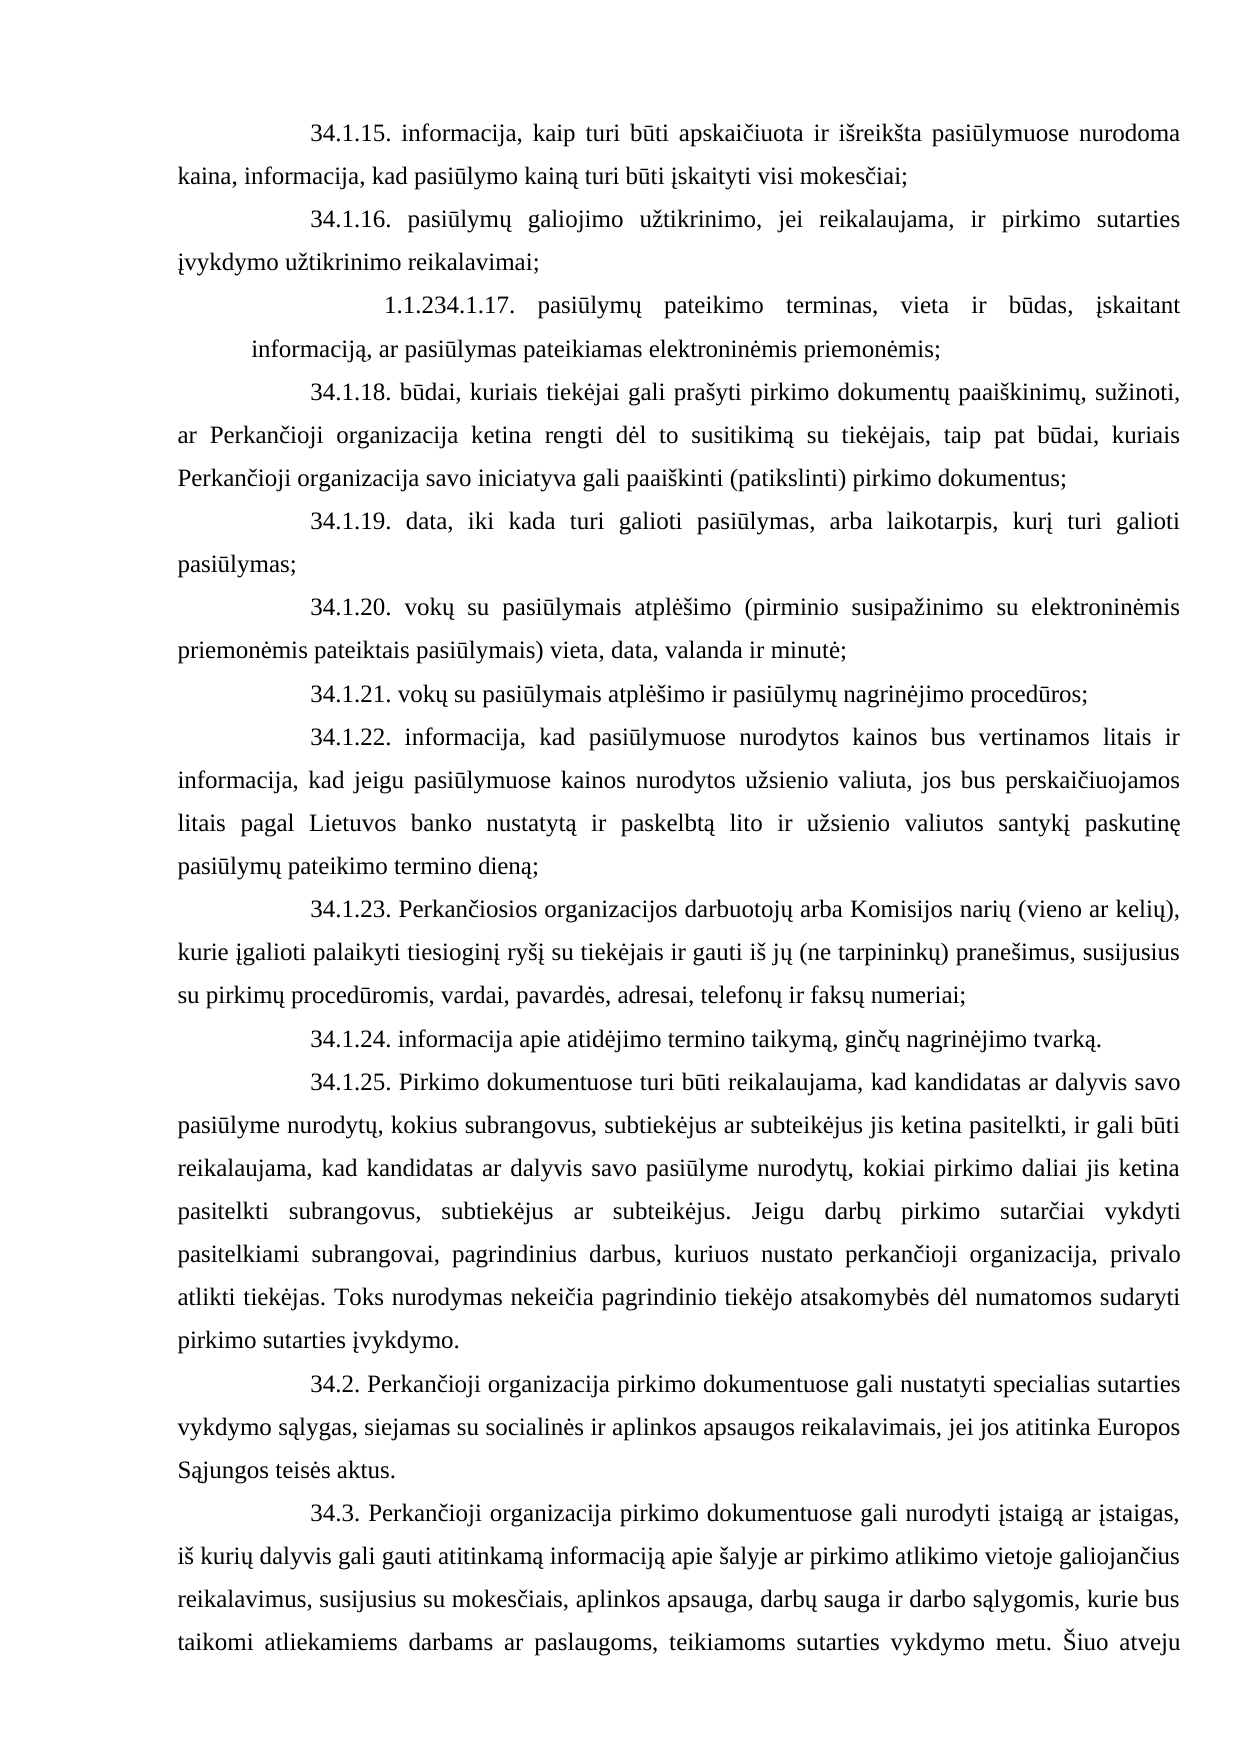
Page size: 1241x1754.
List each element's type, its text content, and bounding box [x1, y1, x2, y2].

text 34.1.23. Perkančiosios organizacijos darbuotojų arba Komisijos narių (vieno ar kelių), kurie įgalioti palaikyti tiesioginį ryšį su tiekėjais ir gauti iš jų (ne tarpininkų) pranešimus, susijusius su pirkimų procedūromis, vardai, pavardės, adresai, telefonų ir faksų numeriai; [177, 894, 1181, 1009]
text 34.1.20. vokų su pasiūlymais atplėšimo (pirminio susipažinimo su elektroninėmis priemonėmis pateiktais pasiūlymais) vieta, data, valanda ir minutė; [177, 592, 1181, 664]
text 34.2. Perkančioji organizacija pirkimo dokumentuose gali nustatyti specialias sutarties vykdymo sąlygas, siejamas su socialinės ir aplinkos apsaugos reikalavimais, jei jos atitinka Europos Sąjungos teisės aktus. [177, 1369, 1181, 1484]
text 34.1.19. data, iki kada turi galioti pasiūlymas, arba laikotarpis, kurį turi galioti pasiūlymas; [177, 506, 1181, 578]
text 34.1.15. informacija, kaip turi būti apskaičiuota ir išreikšta pasiūlymuose nurodoma kaina, informacija, kad pasiūlymo kainą turi būti įskaityti visi mokesčiai; [177, 118, 1181, 190]
text 34.1.25. Pirkimo dokumentuose turi būti reikalaujama, kad kandidatas ar dalyvis savo pasiūlyme nurodytų, kokius subrangovus, subtiekėjus ar subteikėjus jis ketina pasitelkti, ir gali būti reikalaujama, kad kandidatas ar dalyvis savo pasiūlyme nurodytų, kokiai pirkimo daliai jis ketina pasitelkti subrangovus, subtiekėjus ar subteikėjus. Jeigu darbų pirkimo sutarčiai vykdyti pasitelkiami subrangovai, pagrindinius darbus, kuriuos nustato perkančioji organizacija, privalo atlikti tiekėjas. Toks nurodymas nekeičia pagrindinio tiekėjo atsakomybės dėl numatomos sudaryti pirkimo sutarties įvykdymo. [177, 1067, 1181, 1354]
text 34.1.21. vokų su pasiūlymais atplėšimo ir pasiūlymų nagrinėjimo procedūros; [177, 679, 1181, 707]
subtitle 34.1.17. pasiūlymų pateikimo terminas, vieta ir būdas, įskaitant informaciją, ar pasiūlymas pateikiamas elektroninėmis priemonėmis; [177, 291, 1181, 362]
text 34.3. Perkančioji organizacija pirkimo dokumentuose gali nurodyti įstaigą ar įstaigas, iš kurių dalyvis gali gauti atitinkamą informaciją apie šalyje ar pirkimo atlikimo vietoje galiojančius reikalavimus, susijusius su mokesčiais, aplinkos apsauga, darbų sauga ir darbo sąlygomis, kurie bus taikomi atliekamiems darbams ar paslaugoms, teikiamoms sutarties vykdymo metu. Šiuo atveju [177, 1498, 1181, 1656]
text 34.1.16. pasiūlymų galiojimo užtikrinimo, jei reikalaujama, ir pirkimo sutarties įvykdymo užtikrinimo reikalavimai; [177, 204, 1181, 276]
text 34.1.22. informacija, kad pasiūlymuose nurodytos kainos bus vertinamos litais ir informacija, kad jeigu pasiūlymuose kainos nurodytos užsienio valiuta, jos bus perskaičiuojamos litais pagal Lietuvos banko nustatytą ir paskelbtą lito ir užsienio valiutos santykį paskutinę pasiūlymų pateikimo termino dieną; [177, 722, 1181, 880]
text 34.1.24. informacija apie atidėjimo termino taikymą, ginčų nagrinėjimo tvarką. [177, 1024, 1181, 1052]
text 34.1.18. būdai, kuriais tiekėjai gali prašyti pirkimo dokumentų paaiškinimų, sužinoti, ar Perkančioji organizacija ketina rengti dėl to susitikimą su tiekėjais, taip pat būdai, kuriais Perkančioji organizacija savo iniciatyva gali paaiškinti (patikslinti) pirkimo dokumentus; [177, 377, 1181, 492]
